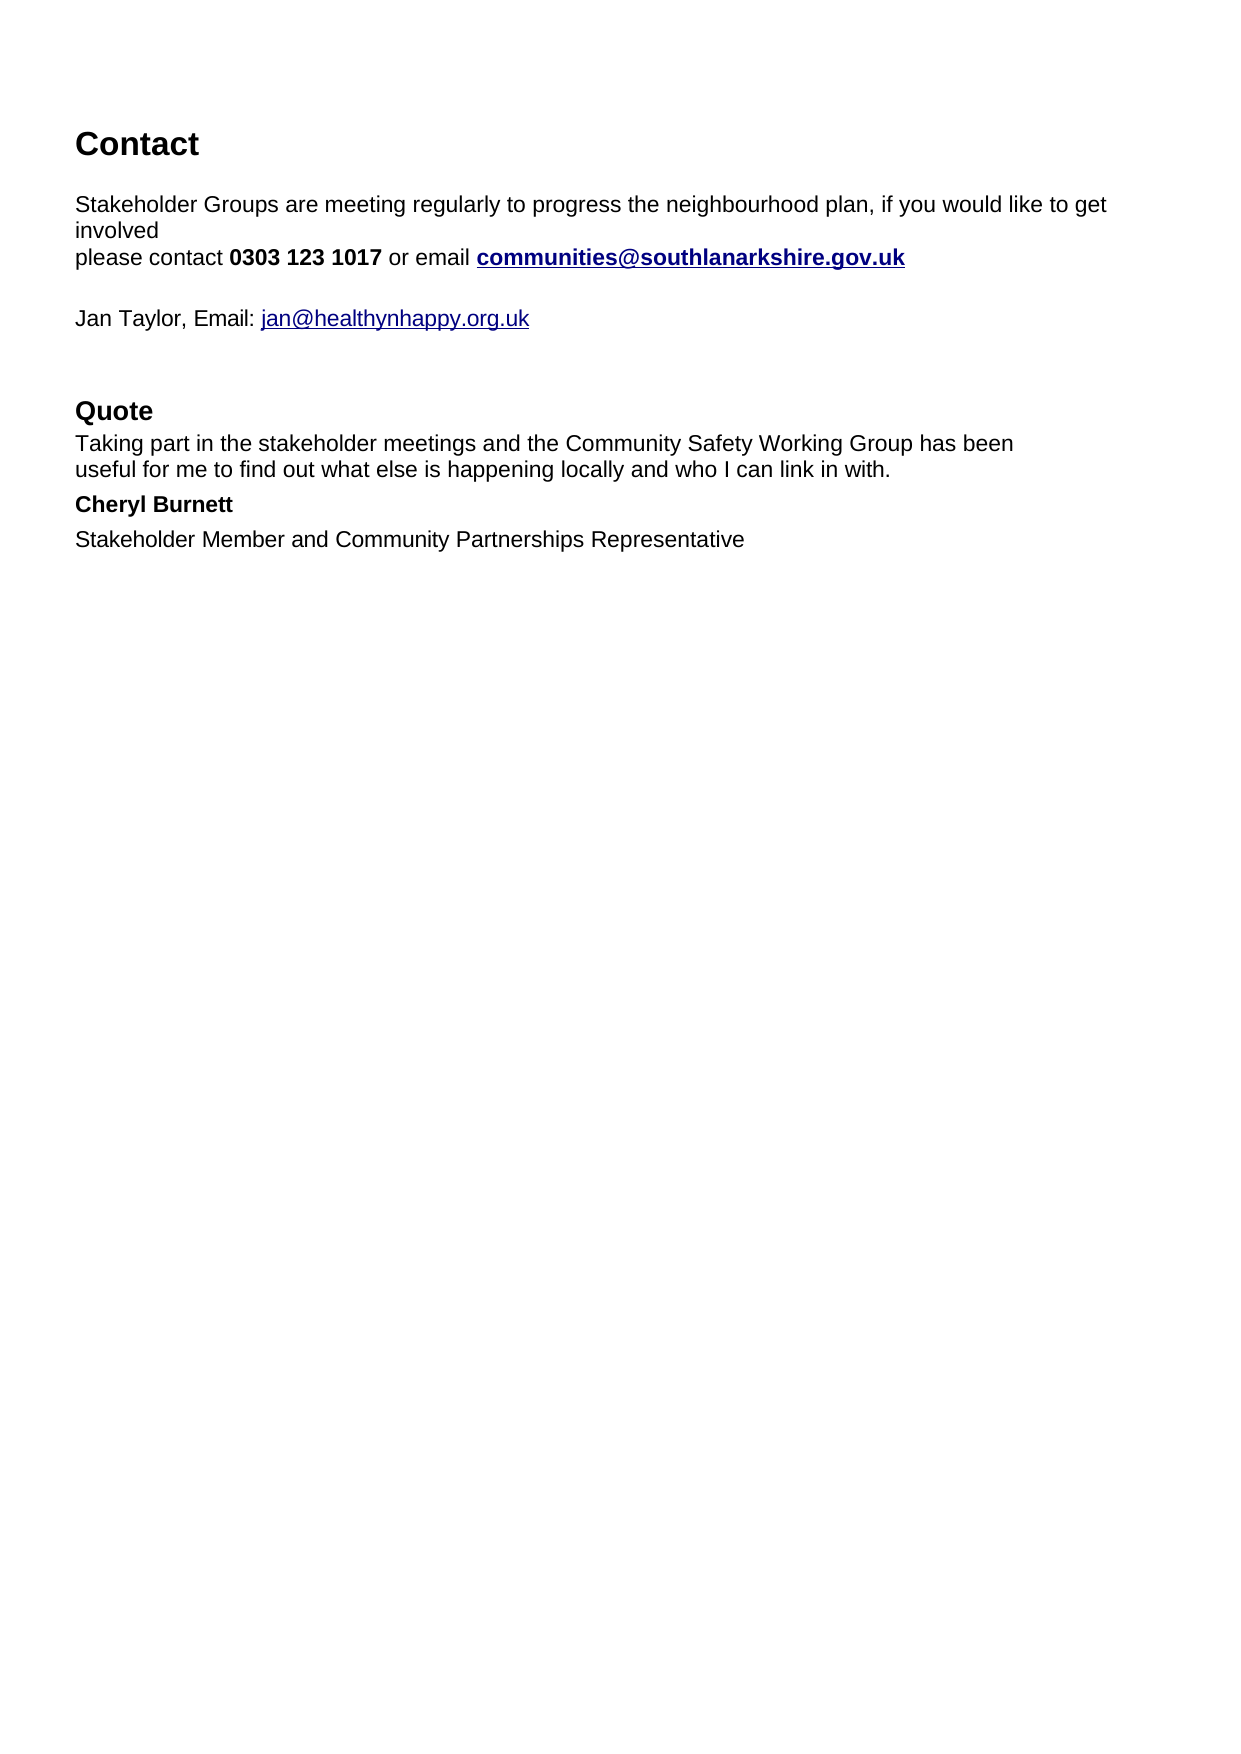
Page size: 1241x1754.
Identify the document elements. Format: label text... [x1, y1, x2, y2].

subtitle Contact [75, 124, 1165, 162]
text Stakeholder Member and Community Partnerships Representative [75, 526, 1047, 552]
text Jan Taylor, Email: jan@healthynhappy.org.uk [75, 301, 1047, 333]
text Stakeholder Groups are meeting regularly to progress the neighbourhood plan, if you would like to get involved please contact 0303 123 1017 or email communities@southlanarkshire.gov.uk [75, 191, 1165, 270]
text Cheryl Burnett [75, 491, 1047, 517]
text Taking part in the stakeholder meetings and the Community Safety Working Group has been useful for me to find out what else is happening locally and who I can link in with. [75, 430, 1047, 483]
subtitle Quote [75, 394, 1165, 426]
